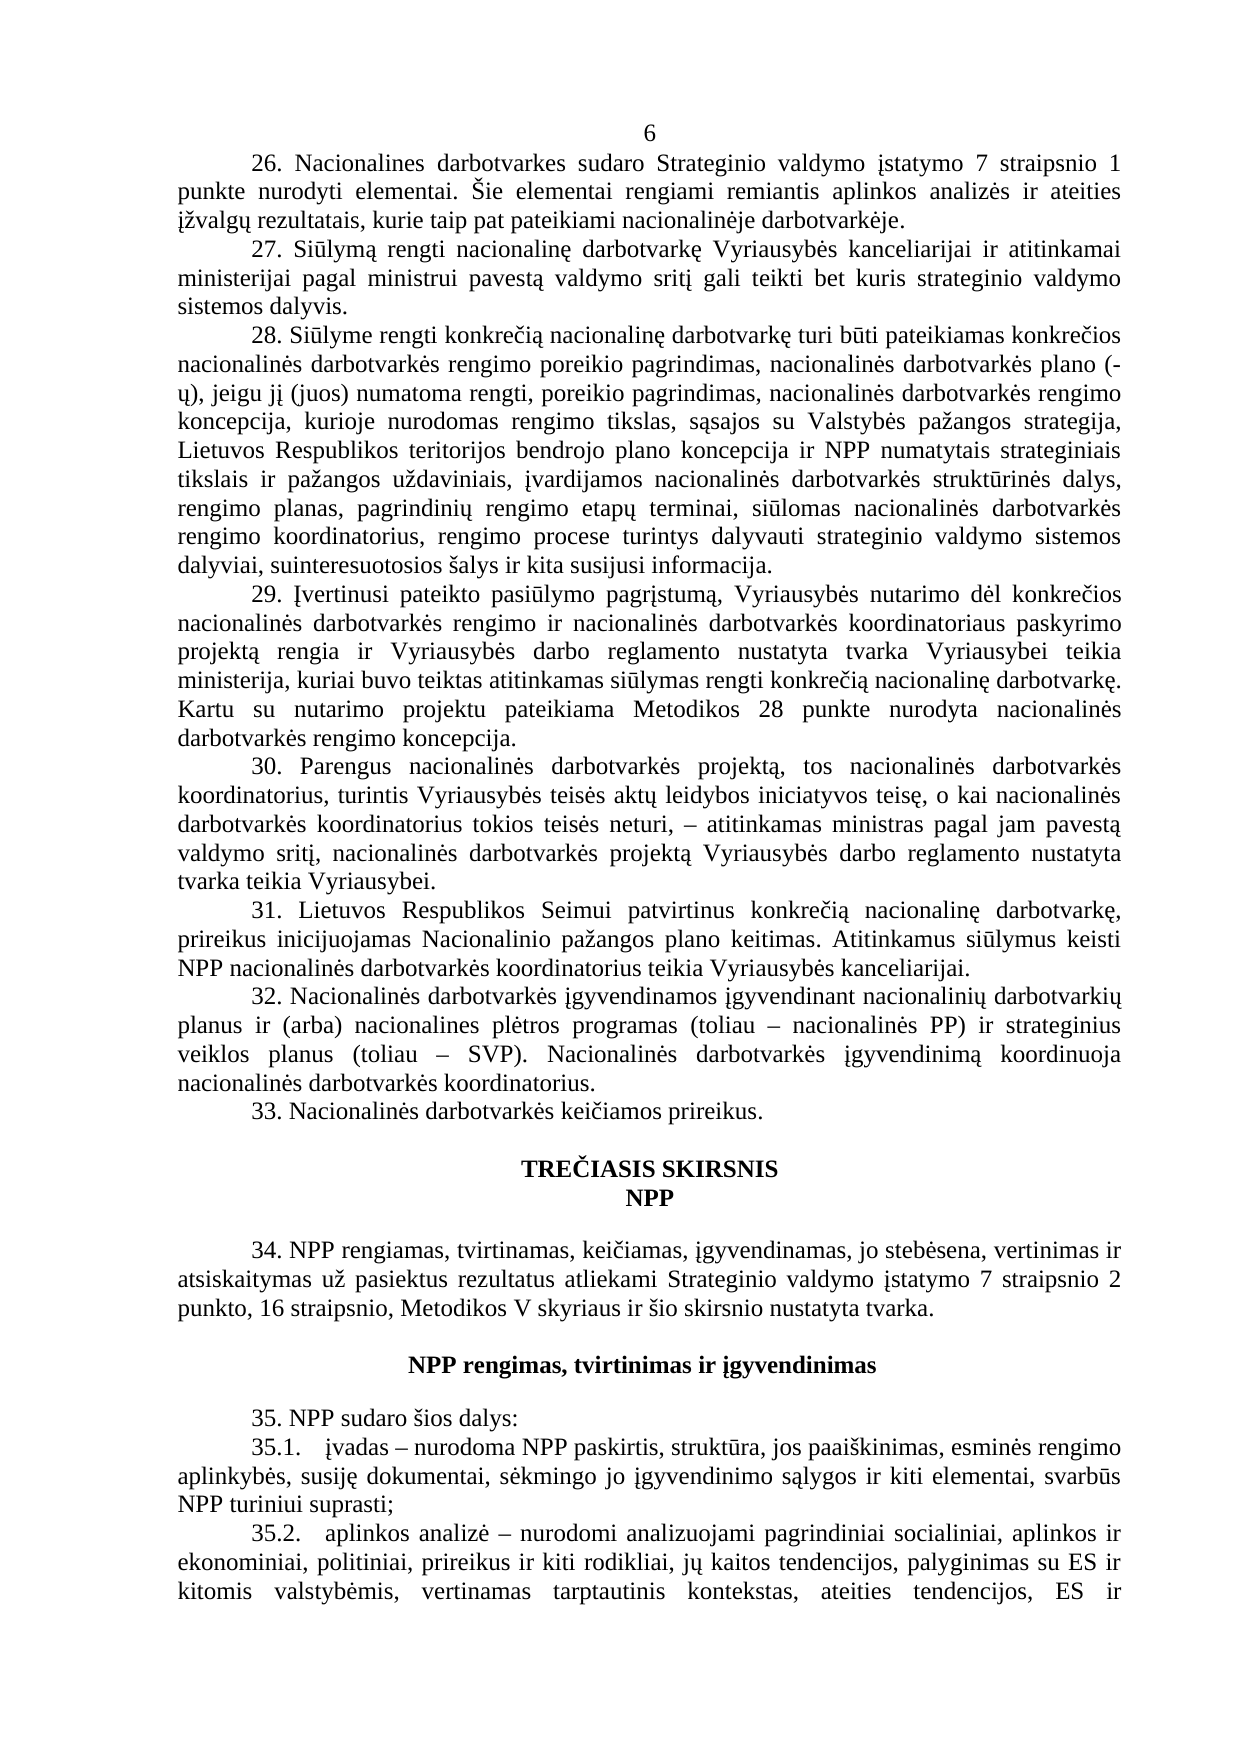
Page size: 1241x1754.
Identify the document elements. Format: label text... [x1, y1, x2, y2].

text 29. Įvertinusi pateikto pasiūlymo pagrįstumą, Vyriausybės nutarimo dėl konkrečios nacionalinės darbotvarkės rengimo ir nacionalinės darbotvarkės koordinatoriaus paskyrimo projektą rengia ir Vyriausybės darbo reglamento nustatyta tvarka Vyriausybei teikia ministerija, kuriai buvo teiktas atitinkamas siūlymas rengti konkrečią nacionalinę darbotvarkę. Kartu su nutarimo projektu pateikiama Metodikos 28 punkte nurodyta nacionalinės darbotvarkės rengimo koncepcija. [177, 579, 1122, 751]
text 30. Parengus nacionalinės darbotvarkės projektą, tos nacionalinės darbotvarkės koordinatorius, turintis Vyriausybės teisės aktų leidybos iniciatyvos teisę, o kai nacionalinės darbotvarkės koordinatorius tokios teisės neturi, – atitinkamas ministras pagal jam pavestą valdymo sritį, nacionalinės darbotvarkės projektą Vyriausybės darbo reglamento nustatyta tvarka teikia Vyriausybei. [177, 751, 1122, 895]
text 35.2. aplinkos analizė – nurodomi analizuojami pagrindiniai socialiniai, aplinkos ir ekonominiai, politiniai, prireikus ir kiti rodikliai, jų kaitos tendencijos, palyginimas su ES ir kitomis valstybėmis, vertinamas tarptautinis kontekstas, ateities tendencijos, ES ir [177, 1518, 1122, 1604]
text 35. NPP sudaro šios dalys: [177, 1403, 1122, 1432]
text 32. Nacionalinės darbotvarkės įgyvendinamos įgyvendinant nacionalinių darbotvarkių planus ir (arba) nacionalines plėtros programas (toliau – nacionalinės PP) ir strateginius veiklos planus (toliau – SVP). Nacionalinės darbotvarkės įgyvendinimą koordinuoja nacionalinės darbotvarkės koordinatorius. [177, 981, 1122, 1096]
text 33. Nacionalinės darbotvarkės keičiamos prireikus. [177, 1096, 1122, 1125]
subtitle NPP [177, 1183, 1122, 1211]
text 28. Siūlyme rengti konkrečią nacionalinę darbotvarkę turi būti pateikiamas konkrečios nacionalinės darbotvarkės rengimo poreikio pagrindimas, nacionalinės darbotvarkės plano (-ų), jeigu jį (juos) numatoma rengti, poreikio pagrindimas, nacionalinės darbotvarkės rengimo koncepcija, kurioje nurodomas rengimo tikslas, sąsajos su Valstybės pažangos strategija, Lietuvos Respublikos teritorijos bendrojo plano koncepcija ir NPP numatytais strateginiais tikslais ir pažangos uždaviniais, įvardijamos nacionalinės darbotvarkės struktūrinės dalys, rengimo planas, pagrindinių rengimo etapų terminai, siūlomas nacionalinės darbotvarkės rengimo koordinatorius, rengimo procese turintys dalyvauti strateginio valdymo sistemos dalyviai, suinteresuotosios šalys ir kita susijusi informacija. [177, 320, 1122, 579]
text 31. Lietuvos Respublikos Seimui patvirtinus konkrečią nacionalinę darbotvarkę, prireikus inicijuojamas Nacionalinio pažangos plano keitimas. Atitinkamus siūlymus keisti NPP nacionalinės darbotvarkės koordinatorius teikia Vyriausybės kanceliarijai. [177, 895, 1122, 981]
text 35.1. įvadas – nurodoma NPP paskirtis, struktūra, jos paaiškinimas, esminės rengimo aplinkybės, susiję dokumentai, sėkmingo jo įgyvendinimo sąlygos ir kiti elementai, svarbūs NPP turiniui suprasti; [177, 1432, 1122, 1518]
text 26. Nacionalines darbotvarkes sudaro Strateginio valdymo įstatymo 7 straipsnio 1 punkte nurodyti elementai. Šie elementai rengiami remiantis aplinkos analizės ir ateities įžvalgų rezultatais, kurie taip pat pateikiami nacionalinėje darbotvarkėje. [177, 148, 1122, 234]
subtitle TREČIASIS SKIRSNIS [177, 1154, 1122, 1183]
subtitle NPP rengimas, tvirtinimas ir įgyvendinimas [162, 1350, 1122, 1379]
text 34. NPP rengiamas, tvirtinamas, keičiamas, įgyvendinamas, jo stebėsena, vertinimas ir atsiskaitymas už pasiektus rezultatus atliekami Strateginio valdymo įstatymo 7 straipsnio 2 punkto, 16 straipsnio, Metodikos V skyriaus ir šio skirsnio nustatyta tvarka. [177, 1235, 1122, 1322]
text 27. Siūlymą rengti nacionalinę darbotvarkę Vyriausybės kanceliarijai ir atitinkamai ministerijai pagal ministrui pavestą valdymo sritį gali teikti bet kuris strateginio valdymo sistemos dalyvis. [177, 234, 1122, 320]
